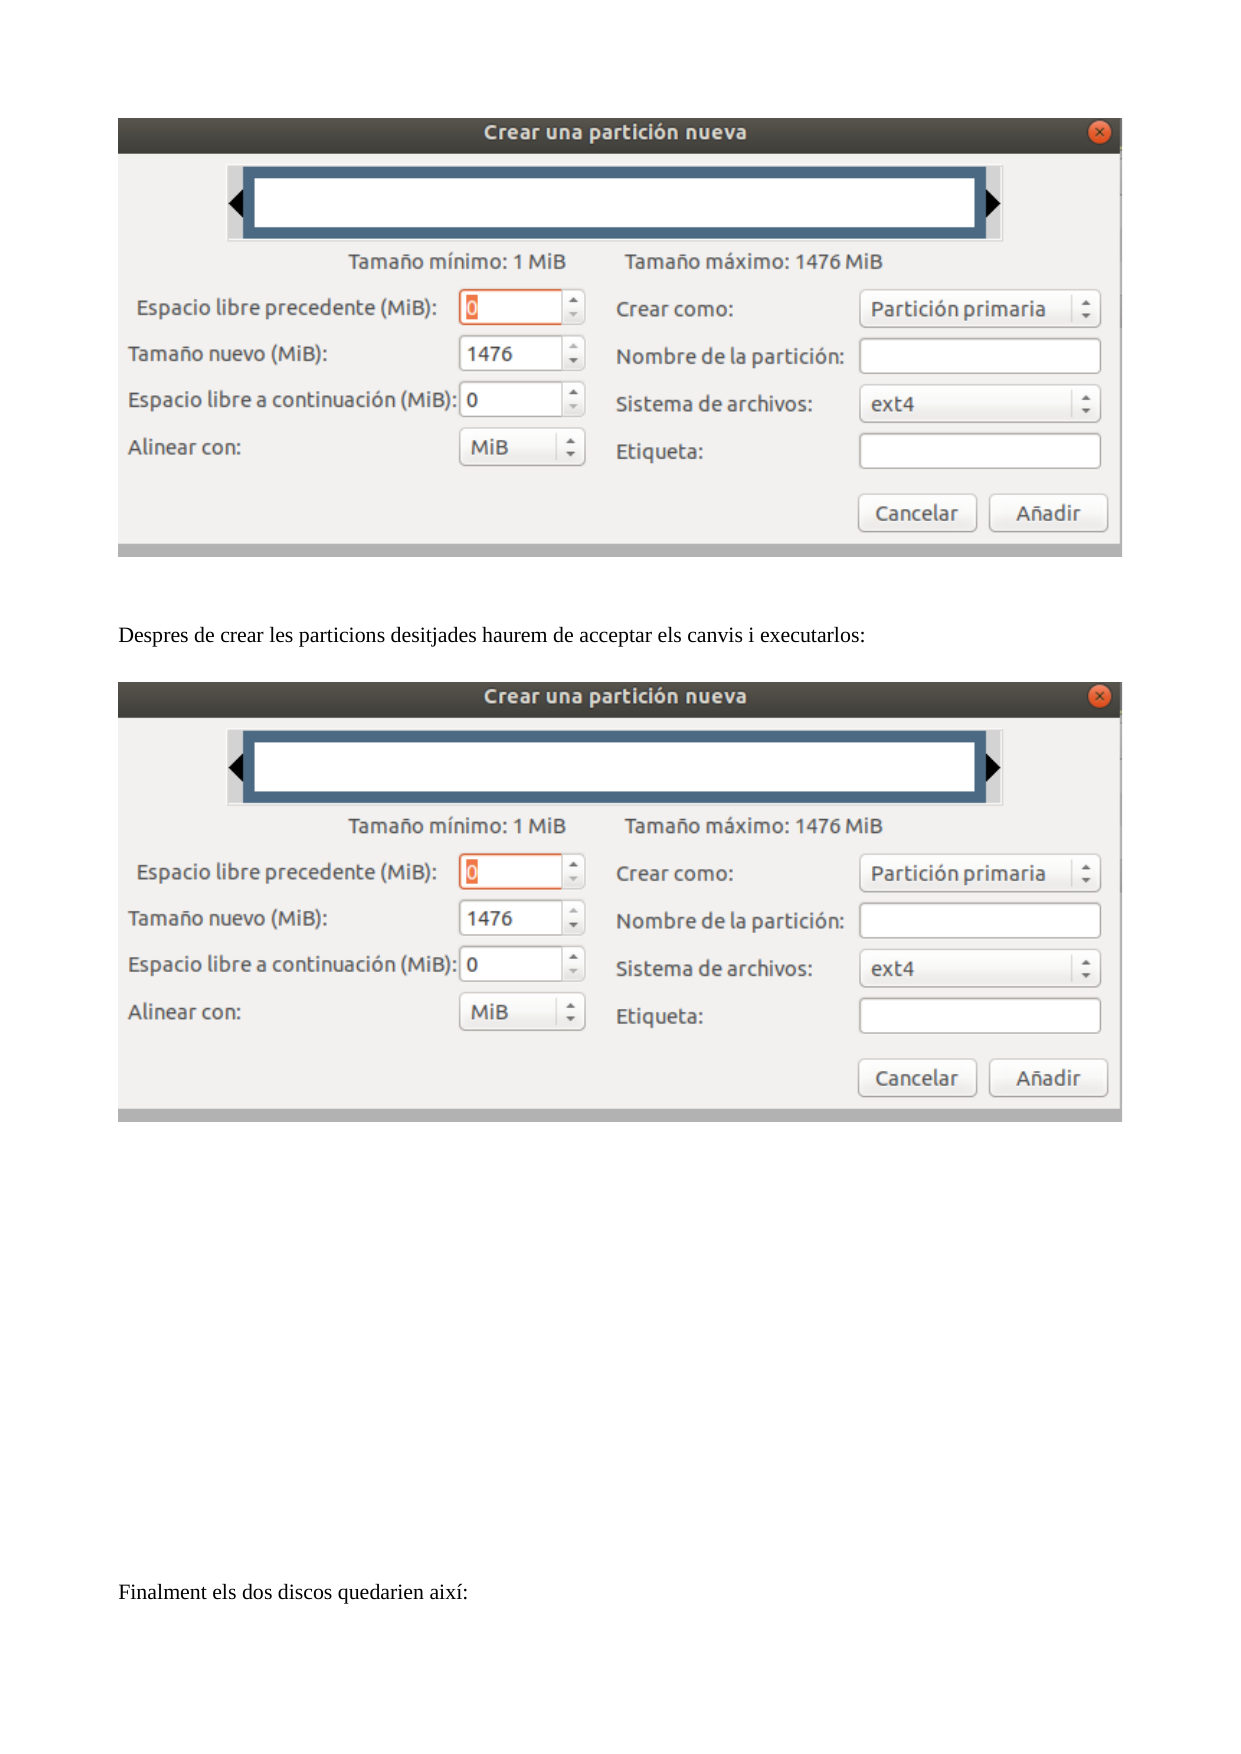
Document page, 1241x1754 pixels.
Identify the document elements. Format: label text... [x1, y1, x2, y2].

text Despres de crear les particions desitjades haurem de acceptar els canvis i executarlos: [118, 622, 1122, 647]
picture [118, 682, 1123, 1122]
picture [118, 118, 1123, 557]
text Finalment els dos discos quedarien així: [118, 1579, 1122, 1604]
